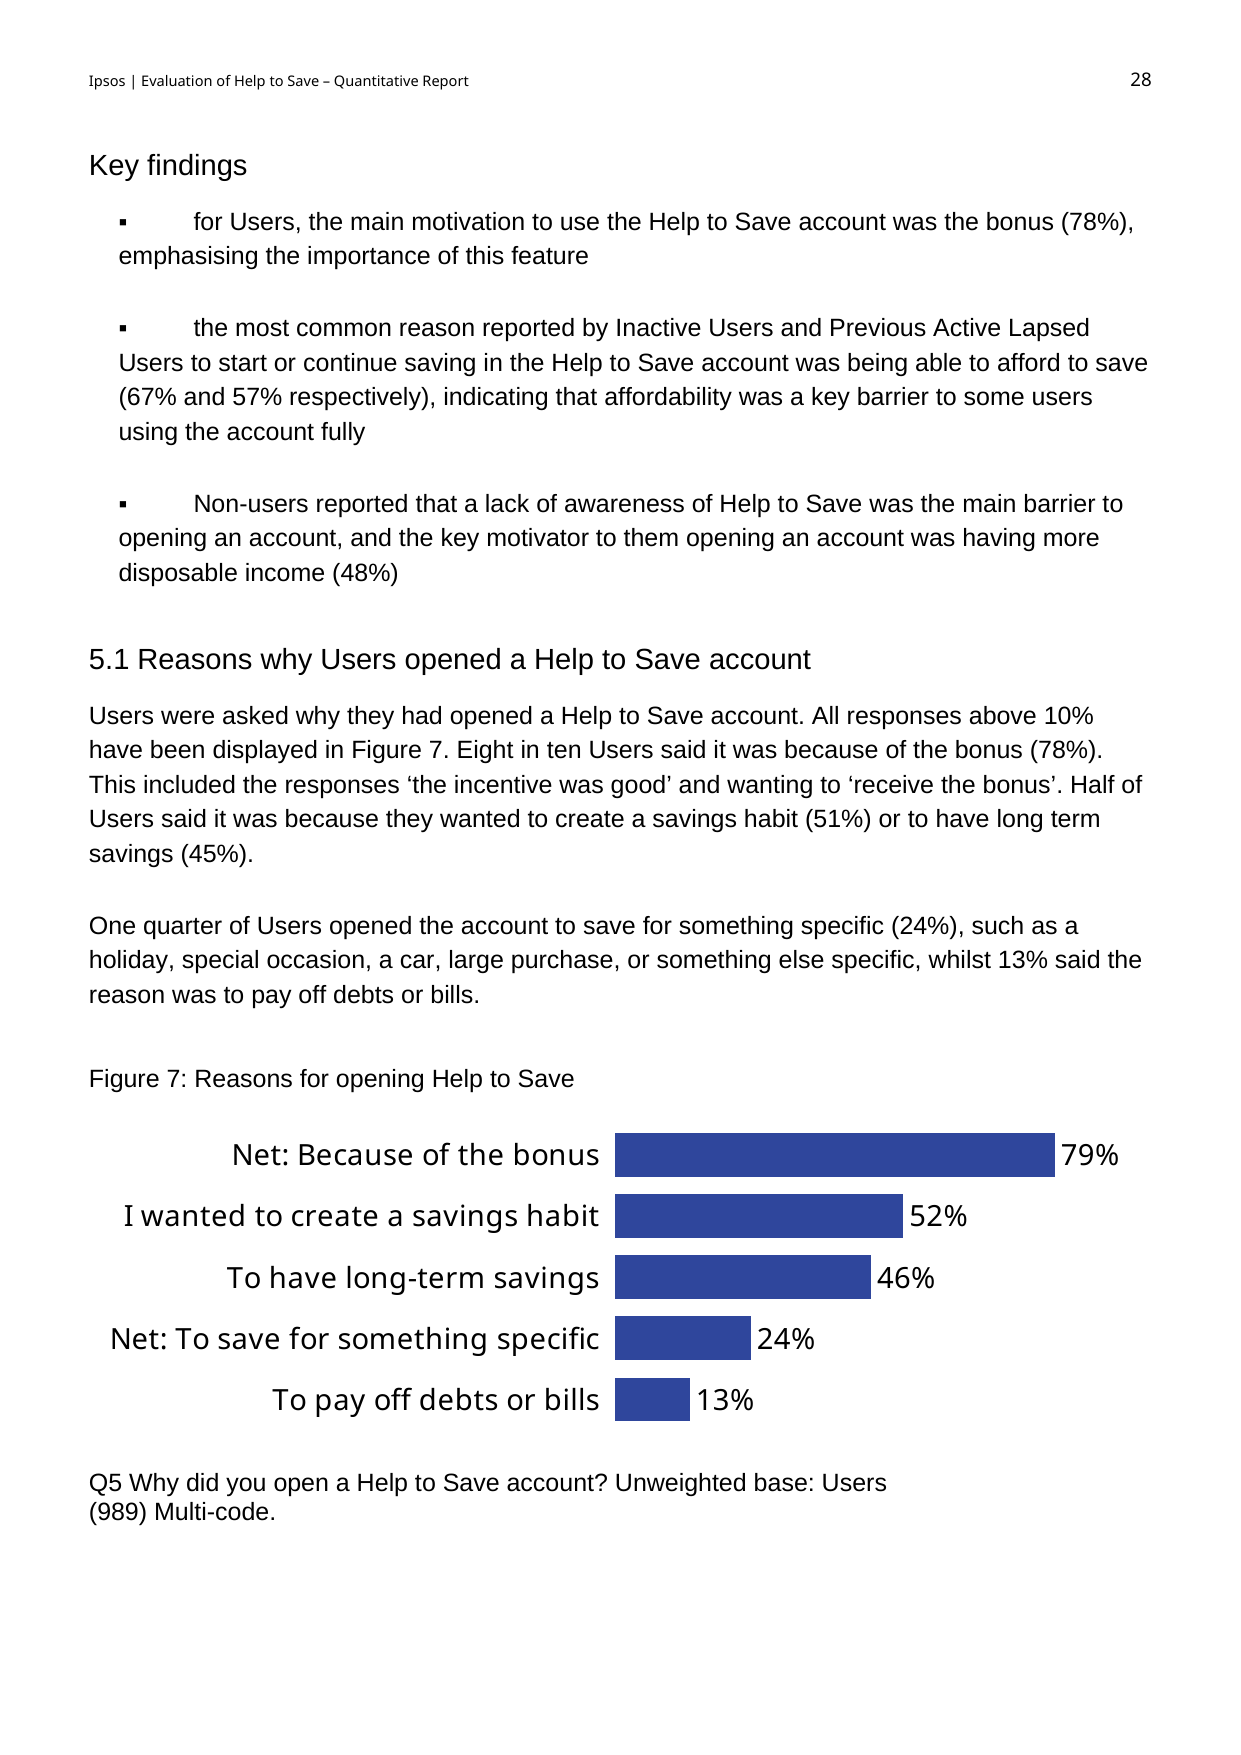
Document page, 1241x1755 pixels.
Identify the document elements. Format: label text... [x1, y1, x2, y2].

list Non-users reported that a lack of awareness of Help to Save was the main barrier to opening an account, and the key motivator to them opening an account was having more disposable income (48%) [118, 489, 1152, 586]
list Users were asked why they had opened a Help to Save account. All responses above 10% have been displayed in Figure 7. Eight in ten Users said it was because of the bonus (78%). This included the responses ‘the incentive was good’ and wanting to ‘receive the bonus’. Half of Users said it was because they wanted to create a savings habit (51%) or to have long term savings (45%). [89, 701, 1152, 867]
subtitle Key findings [89, 148, 1152, 182]
list the most common reason reported by Inactive Users and Previous Active Lapsed Users to start or continue saving in the Help to Save account was being able to afford to save (67% and 57% respectively), indicating that affordability was a key barrier to some users using the account fully [118, 313, 1152, 446]
list One quarter of Users opened the account to save for something specific (24%), such as a holiday, special occasion, a car, large purchase, or something else specific, whilst 13% said the reason was to pay off debts or bills. [89, 911, 1152, 1008]
subtitle 5.1 Reasons why Users opened a Help to Save account [89, 642, 1152, 676]
list for Users, the main motivation to use the Help to Save account was the bonus (78%), emphasising the importance of this feature [118, 207, 1152, 270]
subtitle Figure 7: Reasons for opening Help to Save [89, 1064, 1152, 1093]
text Q5 Why did you open a Help to Save account? Unweighted base: Users (989) Multi-code. [89, 1468, 915, 1526]
